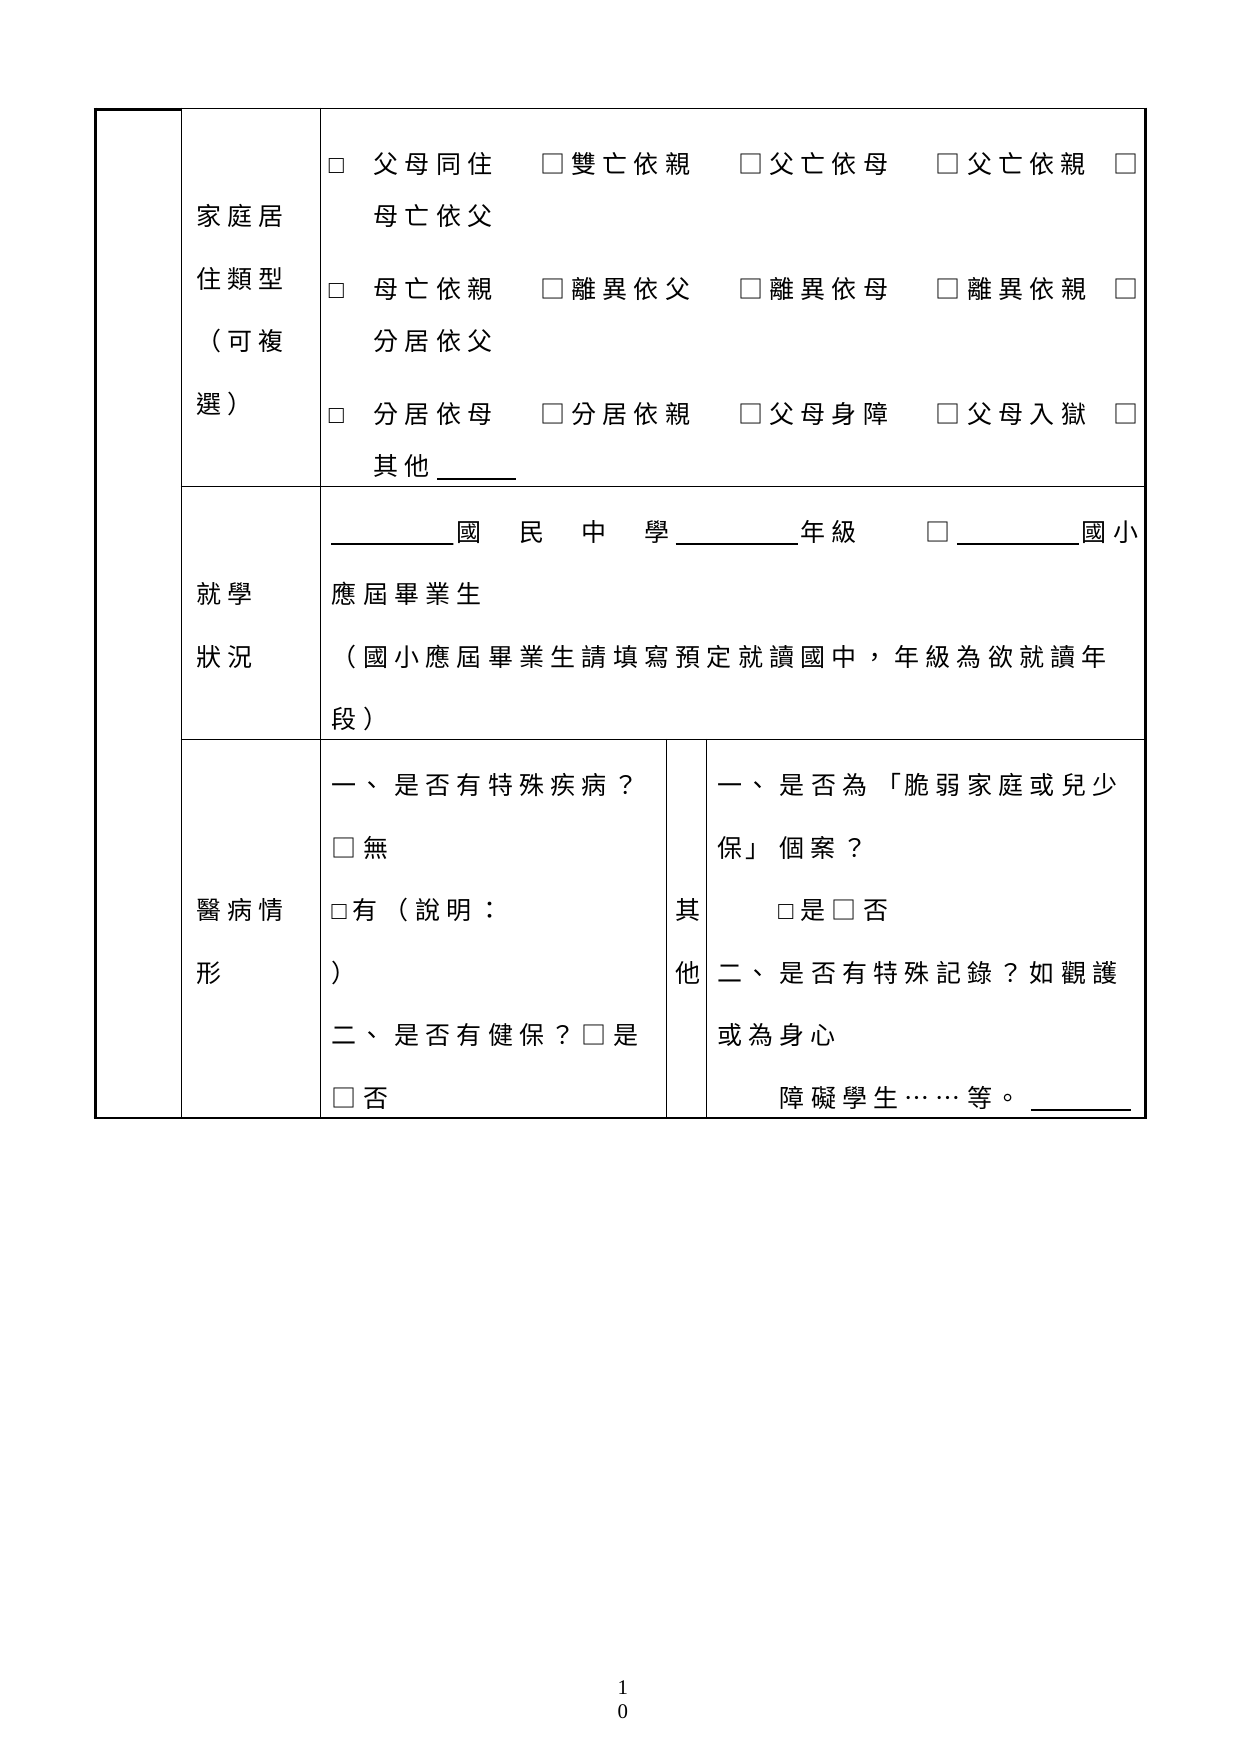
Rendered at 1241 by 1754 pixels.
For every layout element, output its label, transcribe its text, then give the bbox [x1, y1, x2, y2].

table_cell 一、是否有特殊疾病？□無 □有（說明： ） 二、是否有健保？□是□否 [321, 740, 666, 1117]
table_cell 家庭居住類型（可複選） [182, 109, 320, 486]
table_cell 其 他 [667, 740, 706, 1117]
table_header [97, 111, 181, 1117]
table_cell 就學 狀況 [182, 487, 320, 739]
table_cell 醫病情形 [182, 740, 320, 1117]
table_cell 一、是否為「脆弱家庭或兒少保」個案？ □是□否 二、是否有特殊記錄？如觀護或為身心 障礙學生……等。 [707, 740, 1144, 1117]
table_cell 父母同住 □雙亡依親 □父亡依母 □父亡依親 □母亡依父 母亡依親 □離異依父 □離異依母 □離異依親 □分居依父 分居依母 □分居依親 □父母身障 □父母入獄 □其他 [321, 109, 1144, 486]
table_cell 國 民 中 學 年級 □ 國小應屆畢業生 （國小應屆畢業生請填寫預定就讀國中，年級為欲就讀年段） [321, 487, 1144, 739]
